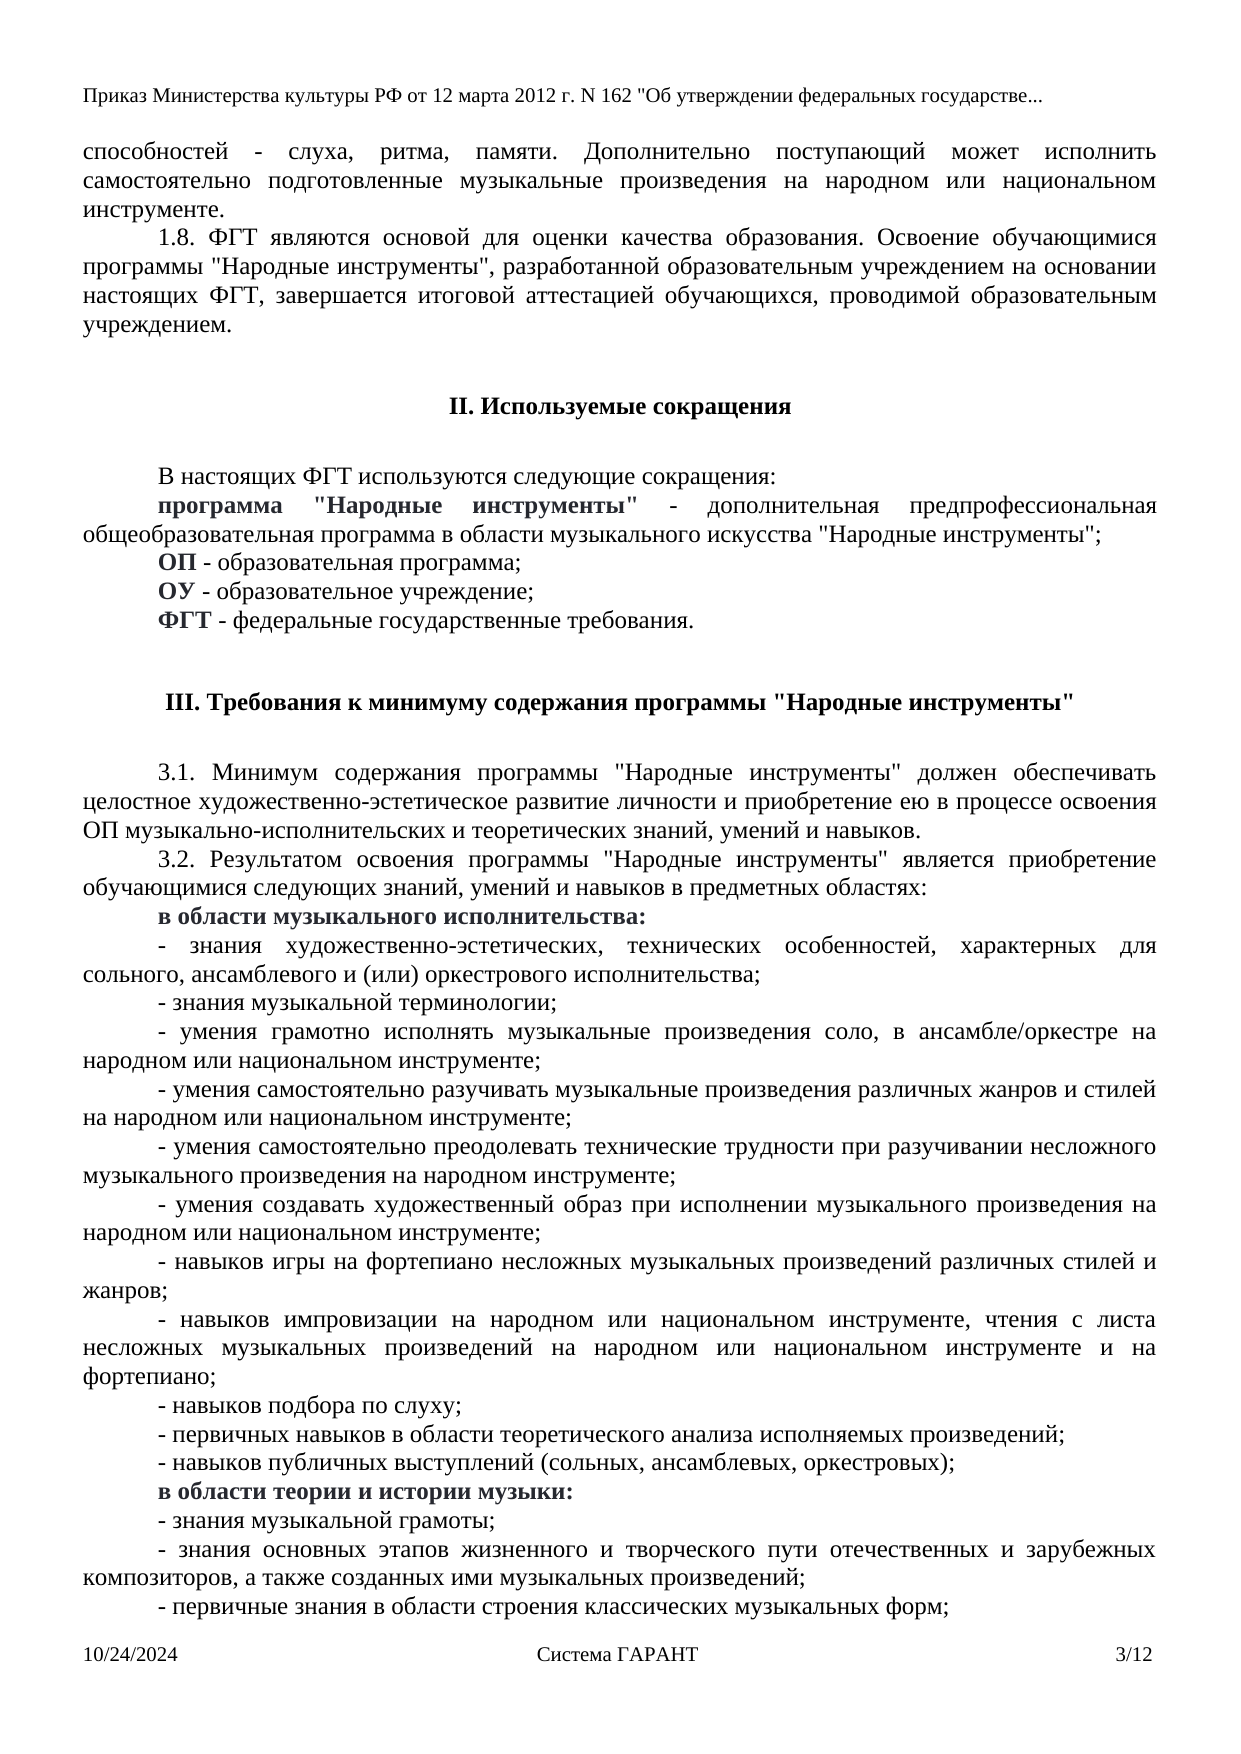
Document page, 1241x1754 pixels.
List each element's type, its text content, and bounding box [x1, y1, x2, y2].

text - навыков импровизации на народном или национальном инструменте, чтения с листа несложных музыкальных произведений на народном или национальном инструменте и на фортепиано; [83, 1304, 1157, 1390]
text 1.8. ФГТ являются основой для оценки качества образования. Освоение обучающимися программы "Народные инструменты", разработанной образовательным учреждением на основании настоящих ФГТ, завершается итоговой аттестацией обучающихся, проводимой образовательным учреждением. [83, 222, 1157, 337]
text - навыков публичных выступлений (сольных, ансамблевых, оркестровых); [83, 1447, 1157, 1476]
text в области музыкального исполнительства: [83, 901, 1157, 930]
text - умения грамотно исполнять музыкальные произведения соло, в ансамбле/оркестре на народном или национальном инструменте; [83, 1016, 1157, 1074]
text В настоящих ФГТ используются следующие сокращения: [83, 461, 1157, 490]
text - знания музыкальной терминологии; [83, 987, 1157, 1016]
text ФГТ - федеральные государственные требования. [83, 605, 1157, 634]
subtitle III. Требования к минимуму содержания программы "Народные инструменты" [83, 687, 1157, 716]
text в области теории и истории музыки: [83, 1476, 1157, 1505]
text 3.1. Минимум содержания программы "Народные инструменты" должен обеспечивать целостное художественно-эстетическое развитие личности и приобретение ею в процессе освоения ОП музыкально-исполнительских и теоретических знаний, умений и навыков. [83, 757, 1157, 844]
text программа "Народные инструменты" - дополнительная предпрофессиональная общеобразовательная программа в области музыкального искусства "Народные инструменты"; [83, 490, 1157, 547]
text - знания музыкальной грамоты; [83, 1505, 1157, 1534]
text - знания художественно-эстетических, технических особенностей, характерных для сольного, ансамблевого и (или) оркестрового исполнительства; [83, 930, 1157, 987]
text 3.2. Результатом освоения программы "Народные инструменты" является приобретение обучающимися следующих знаний, умений и навыков в предметных областях: [83, 844, 1157, 901]
text - первичные знания в области строения классических музыкальных форм; [83, 1591, 1157, 1620]
text - навыков игры на фортепиано несложных музыкальных произведений различных стилей и жанров; [83, 1246, 1157, 1304]
text - умения создавать художественный образ при исполнении музыкального произведения на народном или национальном инструменте; [83, 1189, 1157, 1246]
text - навыков подбора по слуху; [83, 1390, 1157, 1419]
text - первичных навыков в области теоретического анализа исполняемых произведений; [83, 1419, 1157, 1447]
text способностей - слуха, ритма, памяти. Дополнительно поступающий может исполнить самостоятельно подготовленные музыкальные произведения на народном или национальном инструменте. [83, 136, 1157, 222]
text - умения самостоятельно преодолевать технические трудности при разучивании несложного музыкального произведения на народном инструменте; [83, 1131, 1157, 1189]
text ОП - образовательная программа; [83, 547, 1157, 576]
subtitle II. Используемые сокращения [83, 391, 1157, 420]
text - умения самостоятельно разучивать музыкальные произведения различных жанров и стилей на народном или национальном инструменте; [83, 1074, 1157, 1131]
text ОУ - образовательное учреждение; [83, 576, 1157, 605]
text - знания основных этапов жизненного и творческого пути отечественных и зарубежных композиторов, а также созданных ими музыкальных произведений; [83, 1534, 1157, 1591]
